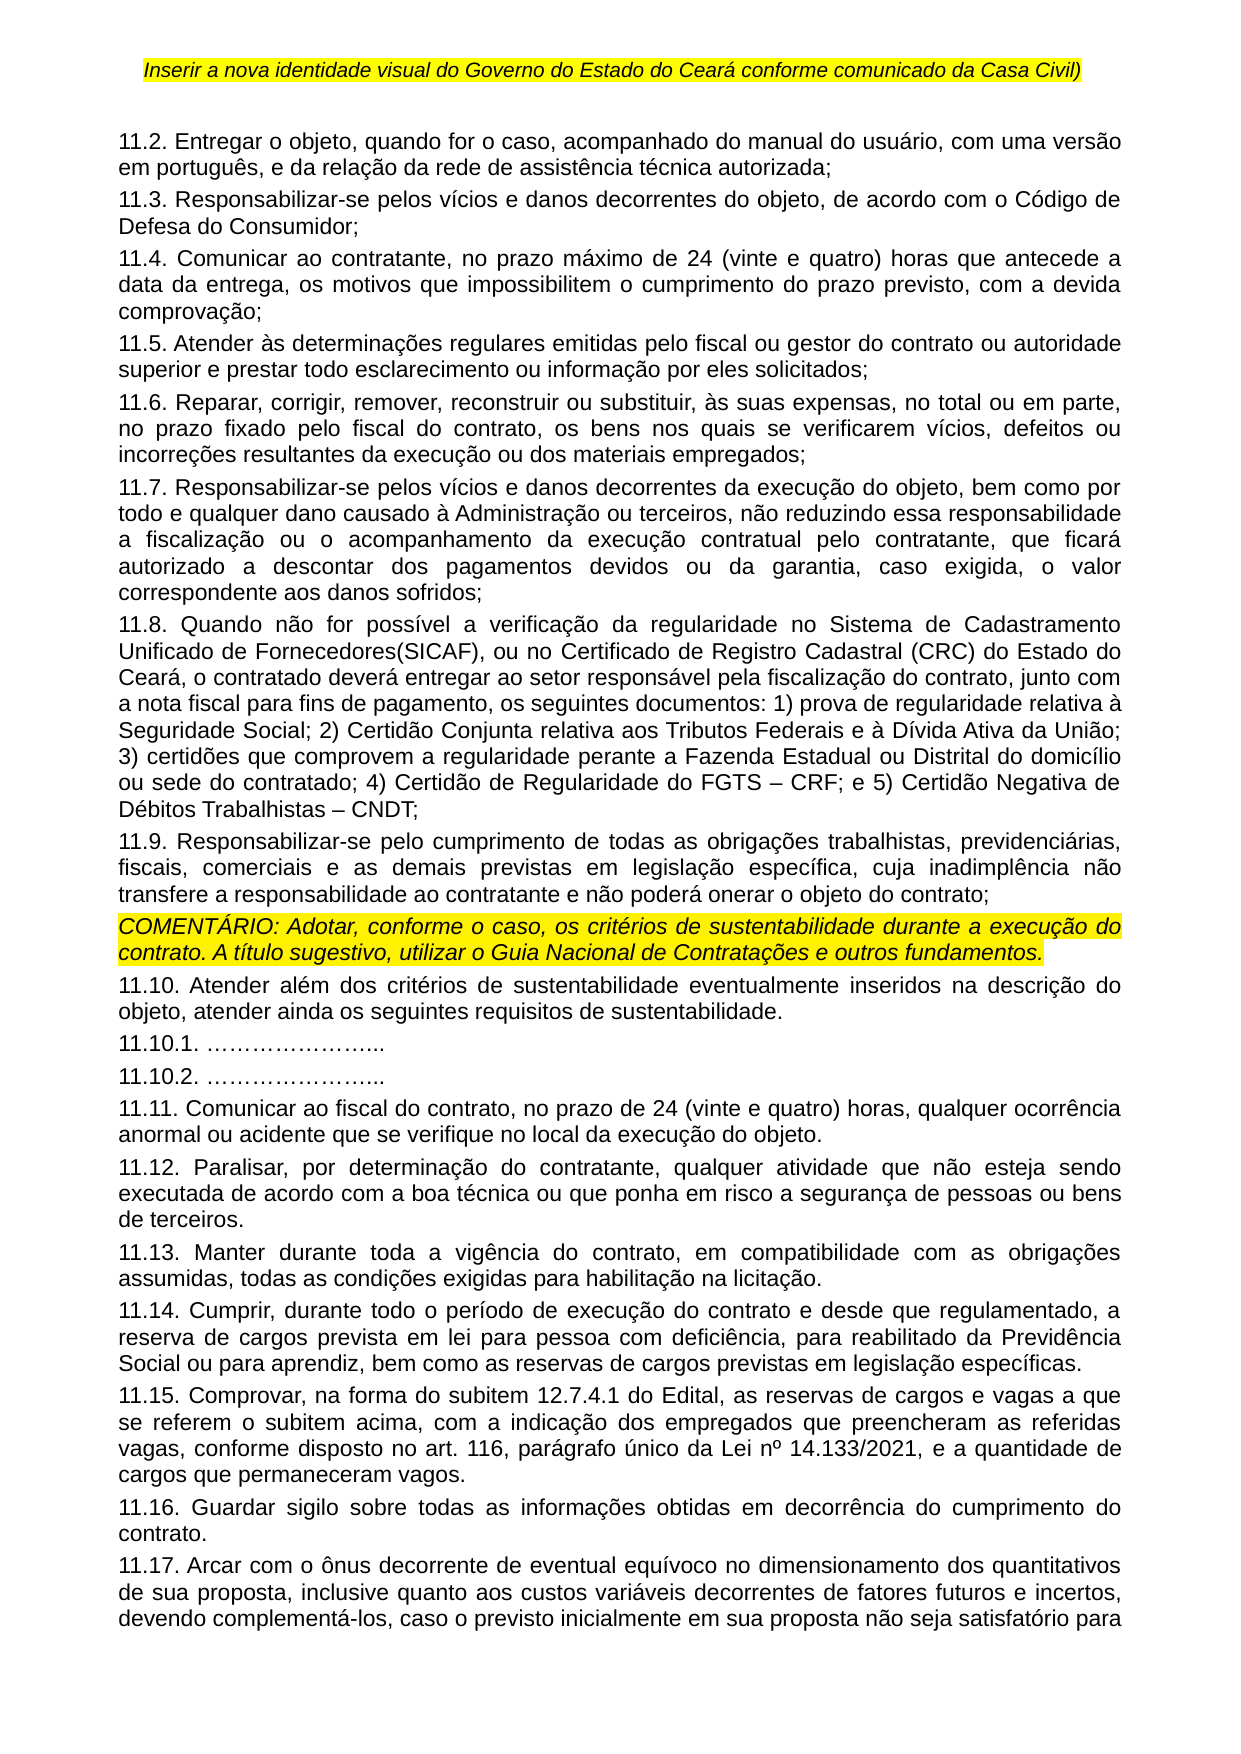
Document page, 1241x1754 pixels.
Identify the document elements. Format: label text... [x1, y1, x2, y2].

text 11.16. Guardar sigilo sobre todas as informações obtidas em decorrência do cumprimento do contrato. [118, 1493, 1122, 1546]
text 11.10.1. …………………... [118, 1030, 1122, 1057]
text 11.11. Comunicar ao fiscal do contrato, no prazo de 24 (vinte e quatro) horas, qualquer ocorrência anormal ou acidente que se verifique no local da execução do objeto. [118, 1095, 1122, 1148]
text 11.15. Comprovar, na forma do subitem 12.7.4.1 do Edital, as reservas de cargos e vagas a que se referem o subitem acima, com a indicação dos empregados que preencheram as referidas vagas, conforme disposto no art. 116, parágrafo único da Lei nº 14.133/2021, e a quantidade de cargos que permaneceram vagos. [118, 1382, 1122, 1488]
text 11.4. Comunicar ao contratante, no prazo máximo de 24 (vinte e quatro) horas que antecede a data da entrega, os motivos que impossibilitem o cumprimento do prazo previsto, com a devida comprovação; [118, 245, 1122, 324]
text 11.3. Responsabilizar-se pelos vícios e danos decorrentes do objeto, de acordo com o Código de Defesa do Consumidor; [118, 186, 1122, 239]
text 11.9. Responsabilizar-se pelo cumprimento de todas as obrigações trabalhistas, previdenciárias, fiscais, comerciais e as demais previstas em legislação específica, cuja inadimplência não transfere a responsabilidade ao contratante e não poderá onerar o objeto do contrato; [118, 828, 1122, 907]
text 11.17. Arcar com o ônus decorrente de eventual equívoco no dimensionamento dos quantitativos de sua proposta, inclusive quanto aos custos variáveis decorrentes de fatores futuros e incertos, devendo complementá-los, caso o previsto inicialmente em sua proposta não seja satisfatório para [118, 1552, 1122, 1631]
text 11.10. Atender além dos critérios de sustentabilidade eventualmente inseridos na descrição do objeto, atender ainda os seguintes requisitos de sustentabilidade. [118, 972, 1122, 1024]
text 11.12. Paralisar, por determinação do contratante, qualquer atividade que não esteja sendo executada de acordo com a boa técnica ou que ponha em risco a segurança de pessoas ou bens de terceiros. [118, 1153, 1122, 1233]
text 11.7. Responsabilizar-se pelos vícios e danos decorrentes da execução do objeto, bem como por todo e qualquer dano causado à Administração ou terceiros, não reduzindo essa responsabilidade a fiscalização ou o acompanhamento da execução contratual pelo contratante, que ficará autorizado a descontar dos pagamentos devidos ou da garantia, caso exigida, o valor correspondente aos danos sofridos; [118, 473, 1122, 605]
text 11.5. Atender às determinações regulares emitidas pelo fiscal ou gestor do contrato ou autoridade superior e prestar todo esclarecimento ou informação por eles solicitados; [118, 330, 1122, 383]
text 11.10.2. …………………... [118, 1063, 1122, 1089]
text 11.6. Reparar, corrigir, remover, reconstruir ou substituir, às suas expensas, no total ou em parte, no prazo fixado pelo fiscal do contrato, os bens nos quais se verificarem vícios, defeitos ou incorreções resultantes da execução ou dos materiais empregados; [118, 388, 1122, 468]
text 11.14. Cumprir, durante todo o período de execução do contrato e desde que regulamentado, a reserva de cargos prevista em lei para pessoa com deficiência, para reabilitado da Previdência Social ou para aprendiz, bem como as reservas de cargos previstas em legislação específicas. [118, 1297, 1122, 1376]
text 11.13. Manter durante toda a vigência do contrato, em compatibilidade com as obrigações assumidas, todas as condições exigidas para habilitação na licitação. [118, 1238, 1122, 1291]
text 11.2. Entregar o objeto, quando for o caso, acompanhado do manual do usuário, com uma versão em português, e da relação da rede de assistência técnica autorizada; [118, 128, 1122, 180]
text 11.8. Quando não for possível a verificação da regularidade no Sistema de Cadastramento Unificado de Fornecedores(SICAF), ou no Certificado de Registro Cadastral (CRC) do Estado do Ceará, o contratado deverá entregar ao setor responsável pela fiscalização do contrato, junto com a nota fiscal para fins de pagamento, os seguintes documentos: 1) prova de regularidade relativa à Seguridade Social; 2) Certidão Conjunta relativa aos Tributos Federais e à Dívida Ativa da União; 3) certidões que comprovem a regularidade perante a Fazenda Estadual ou Distrital do domicílio ou sede do contratado; 4) Certidão de Regularidade do FGTS – CRF; e 5) Certidão Negativa de Débitos Trabalhistas – CNDT; [118, 611, 1122, 822]
text COMENTÁRIO: Adotar, conforme o caso, os critérios de sustentabilidade durante a execução do contrato. A título sugestivo, utilizar o Guia Nacional de Contratações e outros fundamentos. [118, 913, 1122, 966]
